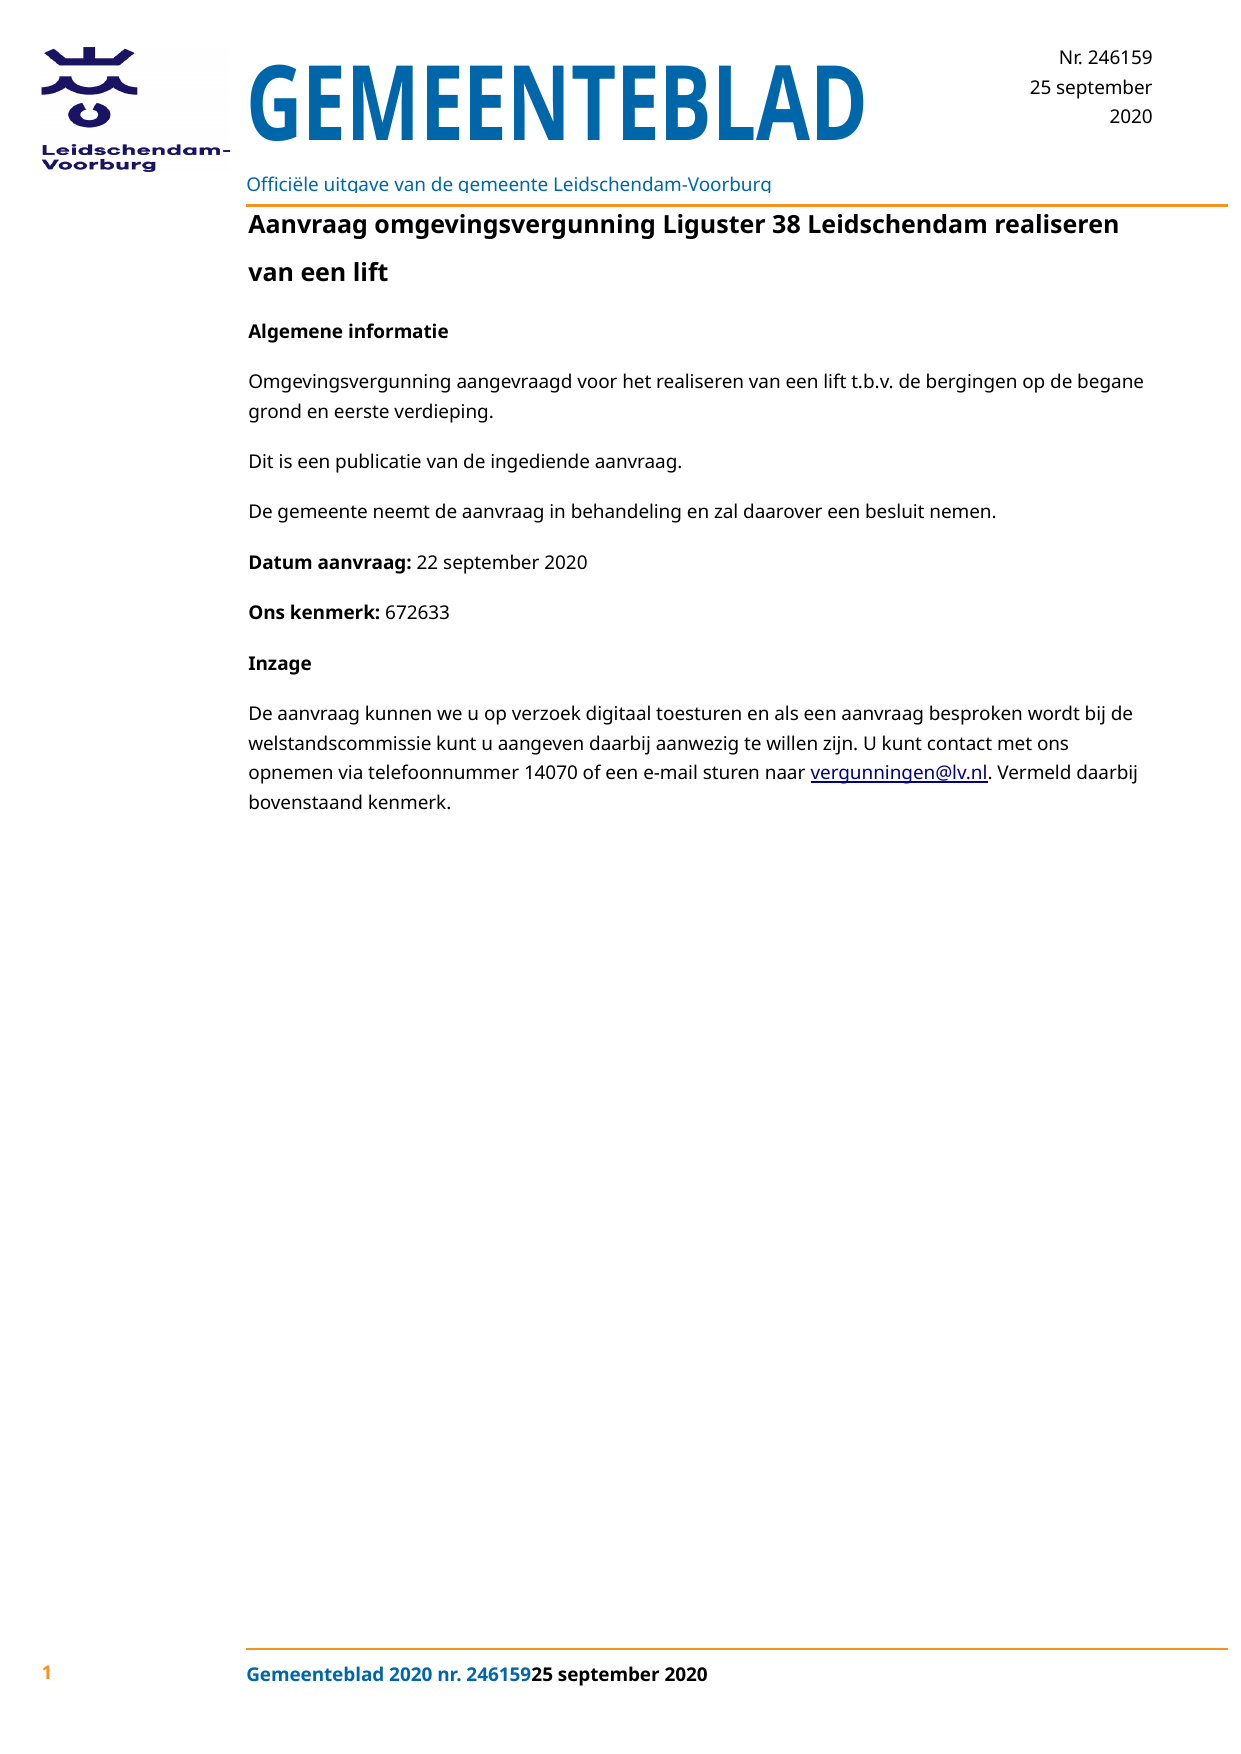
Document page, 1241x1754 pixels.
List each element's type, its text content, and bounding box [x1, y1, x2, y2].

text Algemene informatie [248, 318, 1152, 344]
text De aanvraag kunnen we u op verzoek digitaal toesturen en als een aanvraag besproken wordt bij de welstandscommissie kunt u aangeven daarbij aanwezig te willen zijn. U kunt contact met ons opnemen via telefoonnummer 14070 of een e-mail sturen naar vergunningen@lv.nl. Vermeld daarbij bovenstaand kenmerk. [248, 700, 1152, 815]
text De gemeente neemt de aanvraag in behandeling en zal daarover een besluit nemen. [248, 499, 1152, 524]
text Ons kenmerk: 672633 [248, 599, 1152, 625]
text Inzage [248, 650, 1152, 676]
text Omgevingsvergunning aangevraagd voor het realiseren van een lift t.b.v. de bergingen op de begane grond en eerste verdieping. [248, 368, 1152, 424]
picture [41, 47, 231, 172]
text Aanvraag omgevingsvergunning Liguster 38 Leidschendam realiseren van een lift [248, 207, 1152, 288]
text Datum aanvraag: 22 september 2020 [248, 549, 1152, 575]
text Dit is een publicatie van de ingediende aanvraag. [248, 448, 1152, 474]
